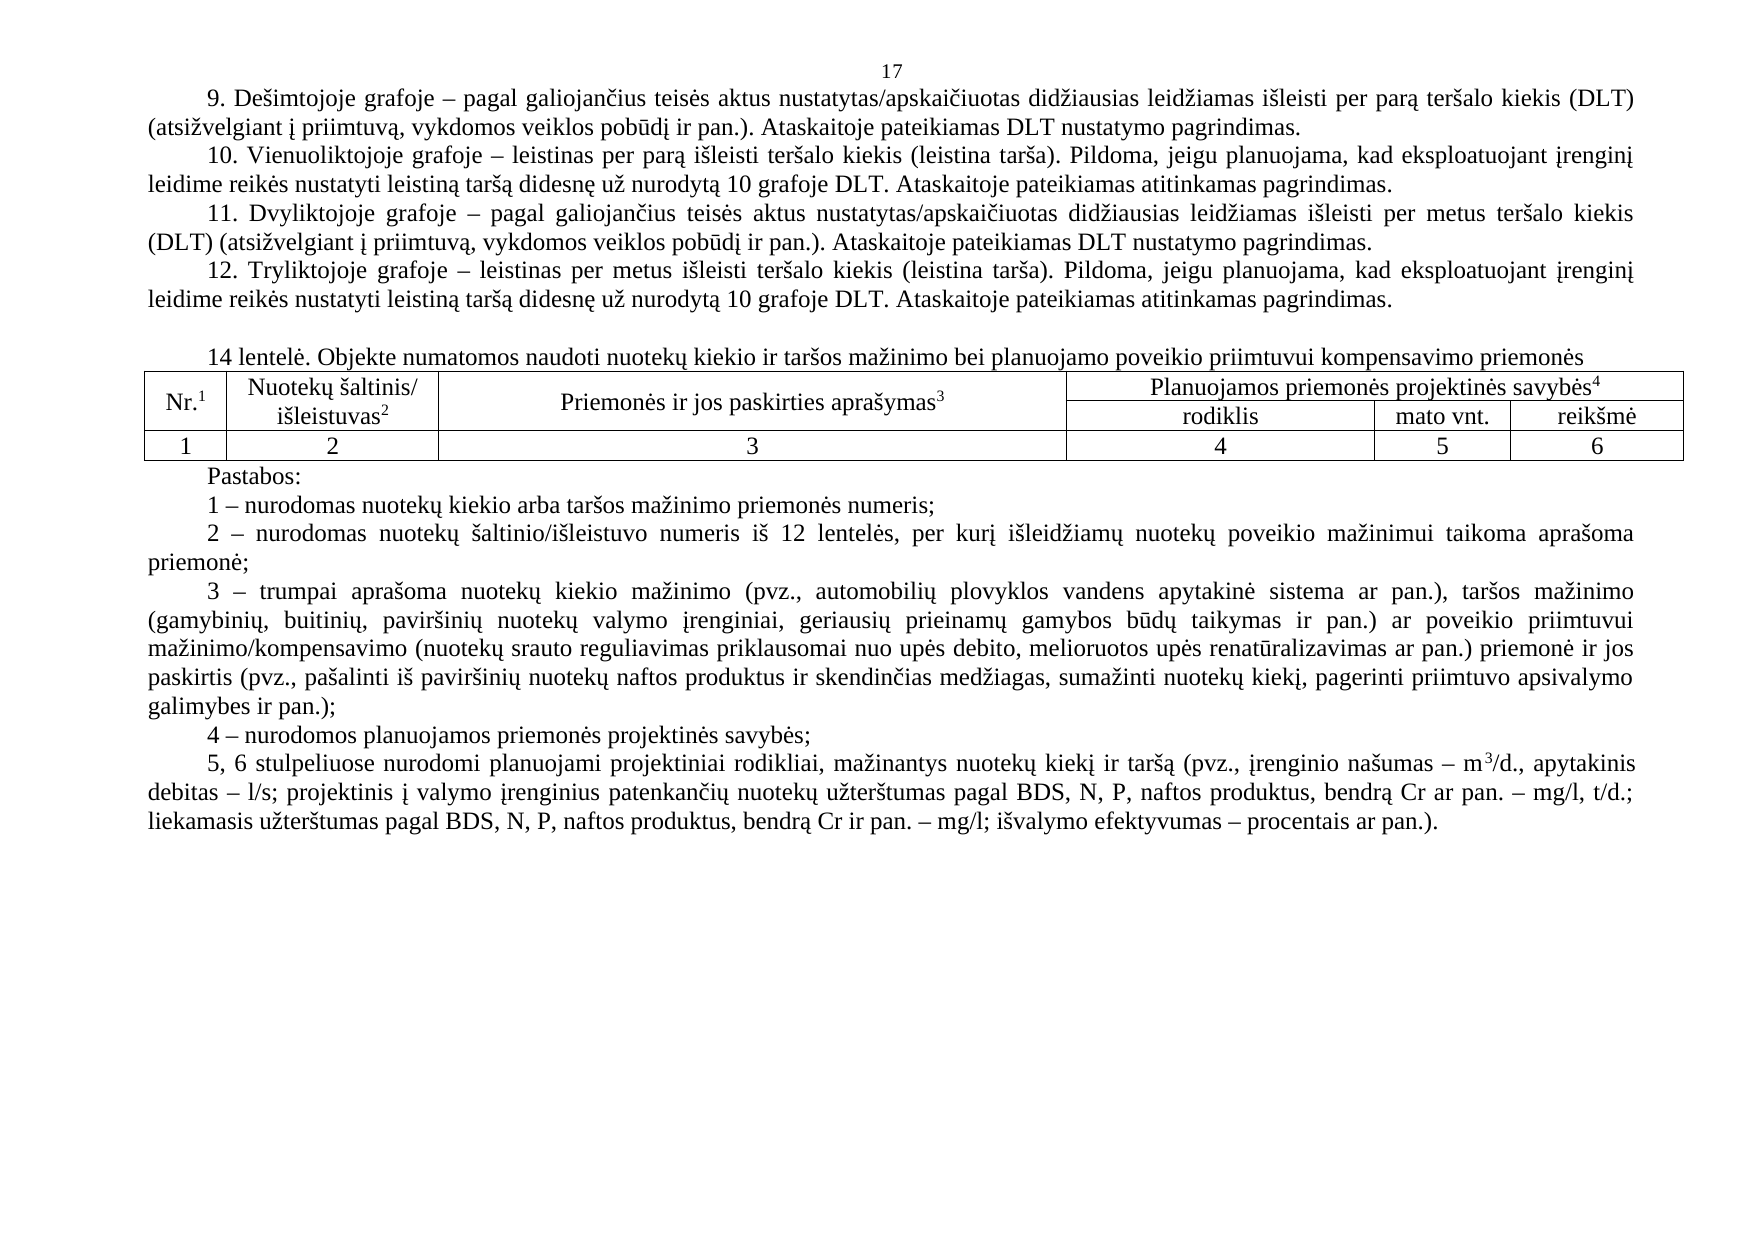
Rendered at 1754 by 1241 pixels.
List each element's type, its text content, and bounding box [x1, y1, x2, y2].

table_cell mato vnt. [1375, 401, 1510, 430]
text 11. dvyliktojoje grafoje – pagal galiojančius teisės aktus nustatytas/apskaičiuotas didžiausias leidžiamas išleisti per metus teršalo kiekis (DLT) (atsižvelgiant į priimtuvą, vykdomos veiklos pobūdį ir pan.). Ataskaitoje pateikiamas DLT nustatymo pagrindimas. [148, 198, 1636, 256]
text Pastabos: [148, 461, 1636, 490]
table_header Planuojamos priemonės projektinės savybės4 [1067, 372, 1683, 400]
table_cell 3 [439, 431, 1066, 460]
text 10. vienuoliktojoje grafoje – leistinas per parą išleisti teršalo kiekis (leistina tarša). Pildoma, jeigu planuojama, kad eksploatuojant įrenginį leidime reikės nustatyti leistiną taršą didesnę už nurodytą 10 grafoje DLT. Ataskaitoje pateikiamas atitinkamas pagrindimas. [148, 141, 1636, 198]
table_cell 4 [1067, 431, 1374, 460]
table_cell 1 [145, 431, 226, 460]
text 4 – nurodomos planuojamos priemonės projektinės savybės; [148, 720, 1636, 748]
text 1 – nurodomas nuotekų kiekio arba taršos mažinimo priemonės numeris; [148, 490, 1636, 518]
text 2 – nurodomas nuotekų šaltinio/išleistuvo numeris iš 12 lentelės, per kurį išleidžiamų nuotekų poveikio mažinimui taikoma aprašoma priemonė; [148, 518, 1636, 576]
table_cell 5 [1375, 431, 1510, 460]
table_header Priemonės ir jos paskirties aprašymas3 [439, 372, 1066, 430]
table_header Nr.1 [145, 372, 226, 430]
text 12. tryliktojoje grafoje – leistinas per metus išleisti teršalo kiekis (leistina tarša). Pildoma, jeigu planuojama, kad eksploatuojant įrenginį leidime reikės nustatyti leistiną taršą didesnę už nurodytą 10 grafoje DLT. Ataskaitoje pateikiamas atitinkamas pagrindimas. [148, 256, 1636, 313]
table_cell rodiklis [1067, 401, 1374, 430]
text 14 lentelė. Objekte numatomos naudoti nuotekų kiekio ir taršos mažinimo bei planuojamo poveikio priimtuvui kompensavimo priemonės [148, 342, 1636, 371]
text 3 – trumpai aprašoma nuotekų kiekio mažinimo (pvz., automobilių plovyklos vandens apytakinė sistema ar pan.), taršos mažinimo (gamybinių, buitinių, paviršinių nuotekų valymo įrenginiai, geriausių prieinamų gamybos būdų taikymas ir pan.) ar poveikio priimtuvui mažinimo/kompensavimo (nuotekų srauto reguliavimas priklausomai nuo upės debito, melioruotos upės renatūralizavimas ar pan.) priemonė ir jos paskirtis (pvz., pašalinti iš paviršinių nuotekų naftos produktus ir skendinčias medžiagas, sumažinti nuotekų kiekį, pagerinti priimtuvo apsivalymo galimybes ir pan.); [148, 576, 1636, 720]
table_header Nuotekų šaltinis/ išleistuvas2 [227, 372, 438, 430]
text 5, 6 stulpeliuose nurodomi planuojami projektiniai rodikliai, mažinantys nuotekų kiekį ir taršą (pvz., įrenginio našumas – m3/d., apytakinis debitas – l/s; projektinis į valymo įrenginius patenkančių nuotekų užterštumas pagal BDS, N, P, naftos produktus, bendrą Cr ar pan. – mg/l, t/d.; liekamasis užterštumas pagal BDS, N, P, naftos produktus, bendrą Cr ir pan. – mg/l; išvalymo efektyvumas – procentais ar pan.). [148, 748, 1636, 835]
table_cell 6 [1511, 431, 1683, 460]
table_cell 2 [227, 431, 438, 460]
text 9. dešimtojoje grafoje – pagal galiojančius teisės aktus nustatytas/apskaičiuotas didžiausias leidžiamas išleisti per parą teršalo kiekis (DLT) (atsižvelgiant į priimtuvą, vykdomos veiklos pobūdį ir pan.). Ataskaitoje pateikiamas DLT nustatymo pagrindimas. [148, 83, 1636, 141]
table_cell reikšmė [1511, 401, 1683, 430]
